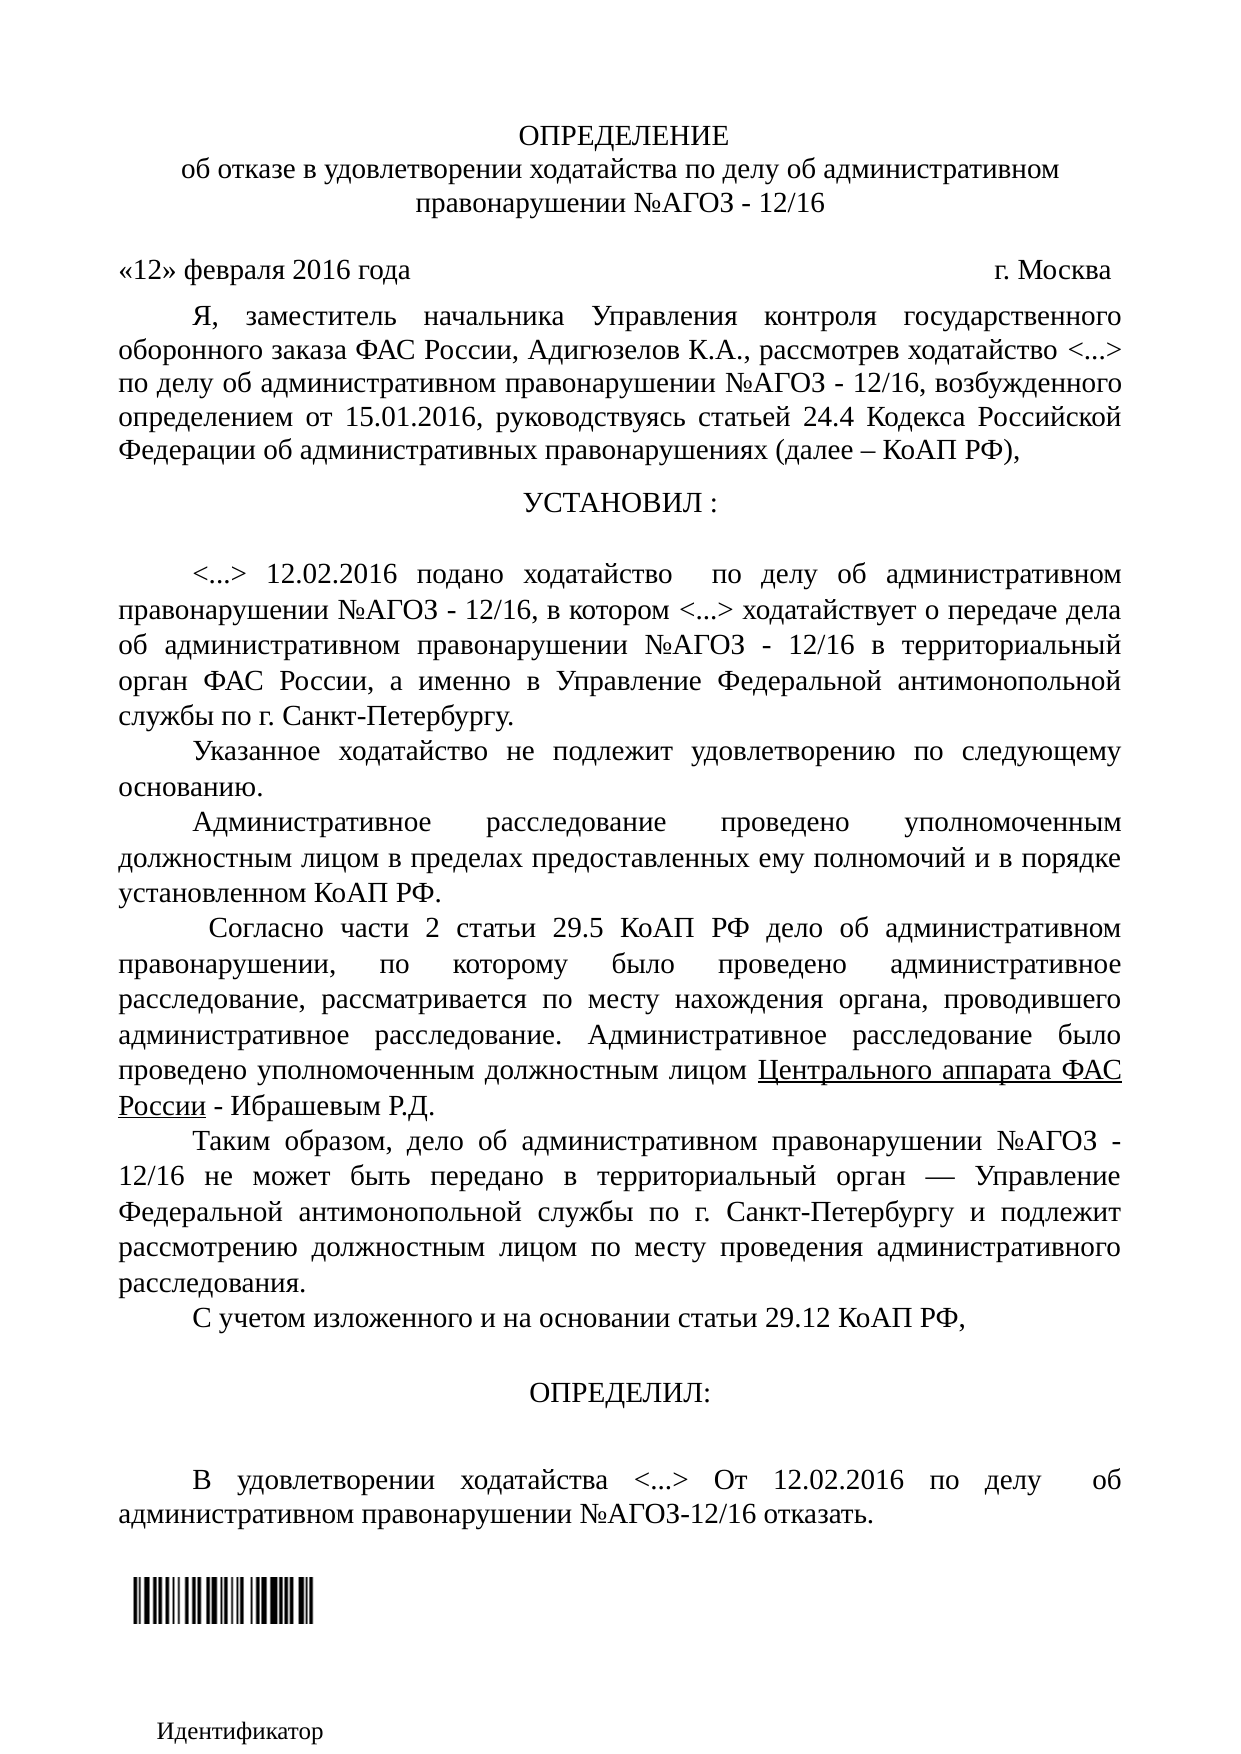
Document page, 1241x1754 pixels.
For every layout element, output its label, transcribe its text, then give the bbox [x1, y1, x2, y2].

list Административное расследование проведено уполномоченным должностным лицом в пределах предоставленных ему полномочий и в порядке установленном КоАП РФ. [118, 802, 1122, 909]
text ОПРЕДЕЛЕНИЕ [118, 118, 1122, 152]
text об отказе в удовлетворении ходатайства по делу об административном правонарушении №АГОЗ - 12/16 [118, 152, 1122, 219]
text С учетом изложенного и на основании статьи 29.12 КоАП РФ, [118, 1298, 1122, 1334]
list Согласно части 2 статьи 29.5 КоАП РФ дело об административном правонарушении, по которому было проведено административное расследование, рассматривается по месту нахождения органа, проводившего административное расследование. Административное расследование было проведено уполномоченным должностным лицом Центрального аппарата ФАС России - Ибрашевым Р.Д. [118, 909, 1122, 1121]
list Таким образом, дело об административном правонарушении №АГОЗ - 12/16 не может быть передано в территориальный орган — Управление Федеральной антимонопольной службы по г. Санкт-Петербургу и подлежит рассмотрению должностным лицом по месту проведения административного расследования. [118, 1121, 1122, 1298]
text В удовлетворении ходатайства <...> От 12.02.2016 по делу об административном правонарушении №АГОЗ-12/16 отказать. [118, 1462, 1122, 1529]
text УСТАНОВИЛ : [118, 484, 1122, 519]
text «12» февраля 2016 года г. Москва [118, 252, 1122, 286]
text ОПРЕДЕЛИЛ: [118, 1375, 1122, 1408]
picture [118, 1577, 331, 1624]
text <...> 12.02.2016 подано ходатайство по делу об административном правонарушении №АГОЗ - 12/16, в котором <...> ходатайствует о передаче дела об административном правонарушении №АГОЗ - 12/16 в территориальный орган ФАС России, а именно в Управление Федеральной антимонопольной службы по г. Санкт-Петербургу. [118, 554, 1122, 732]
text Я, заместитель начальника Управления контроля государственного оборонного заказа ФАС России, Адигюзелов К.А., рассмотрев ходатайство <...> по делу об административном правонарушении №АГОЗ - 12/16, возбужденного определением от 15.01.2016, руководствуясь статьей 24.4 Кодекса Российской Федерации об административных правонарушениях (далее – КоАП РФ), [118, 298, 1122, 466]
list Указанное ходатайство не подлежит удовлетворению по следующему основанию. [118, 732, 1122, 802]
